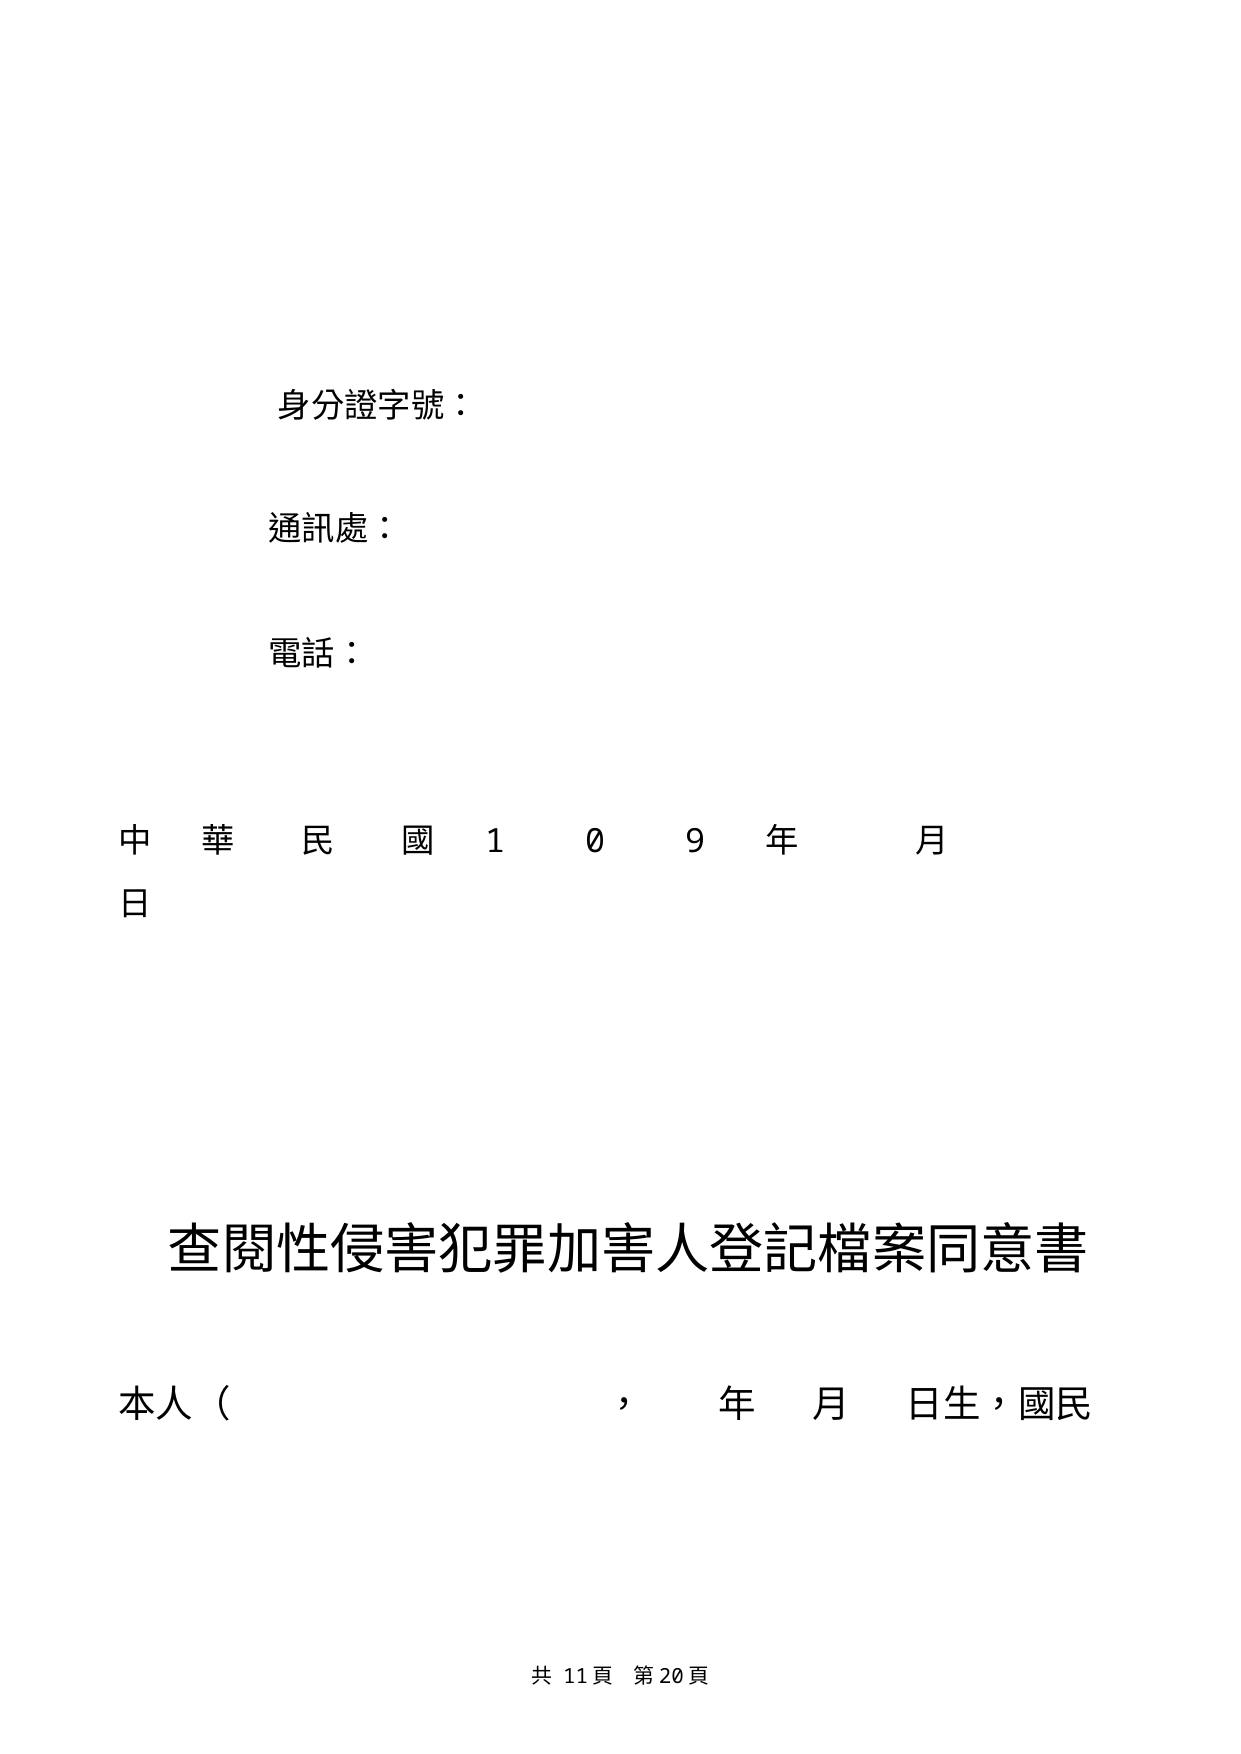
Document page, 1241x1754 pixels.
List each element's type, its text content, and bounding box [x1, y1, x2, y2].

text 身分證字號： [118, 359, 1122, 422]
text 查閱性侵害犯罪加害人登記檔案同意書 [118, 1172, 1138, 1297]
text 電話： [118, 609, 1122, 672]
text 本人（ ， 年 月 日生，國民 [118, 1359, 1122, 1422]
text 中 華 民 國 1 0 9 年 月 日 [118, 797, 1122, 922]
text 通訊處： [118, 484, 1122, 547]
